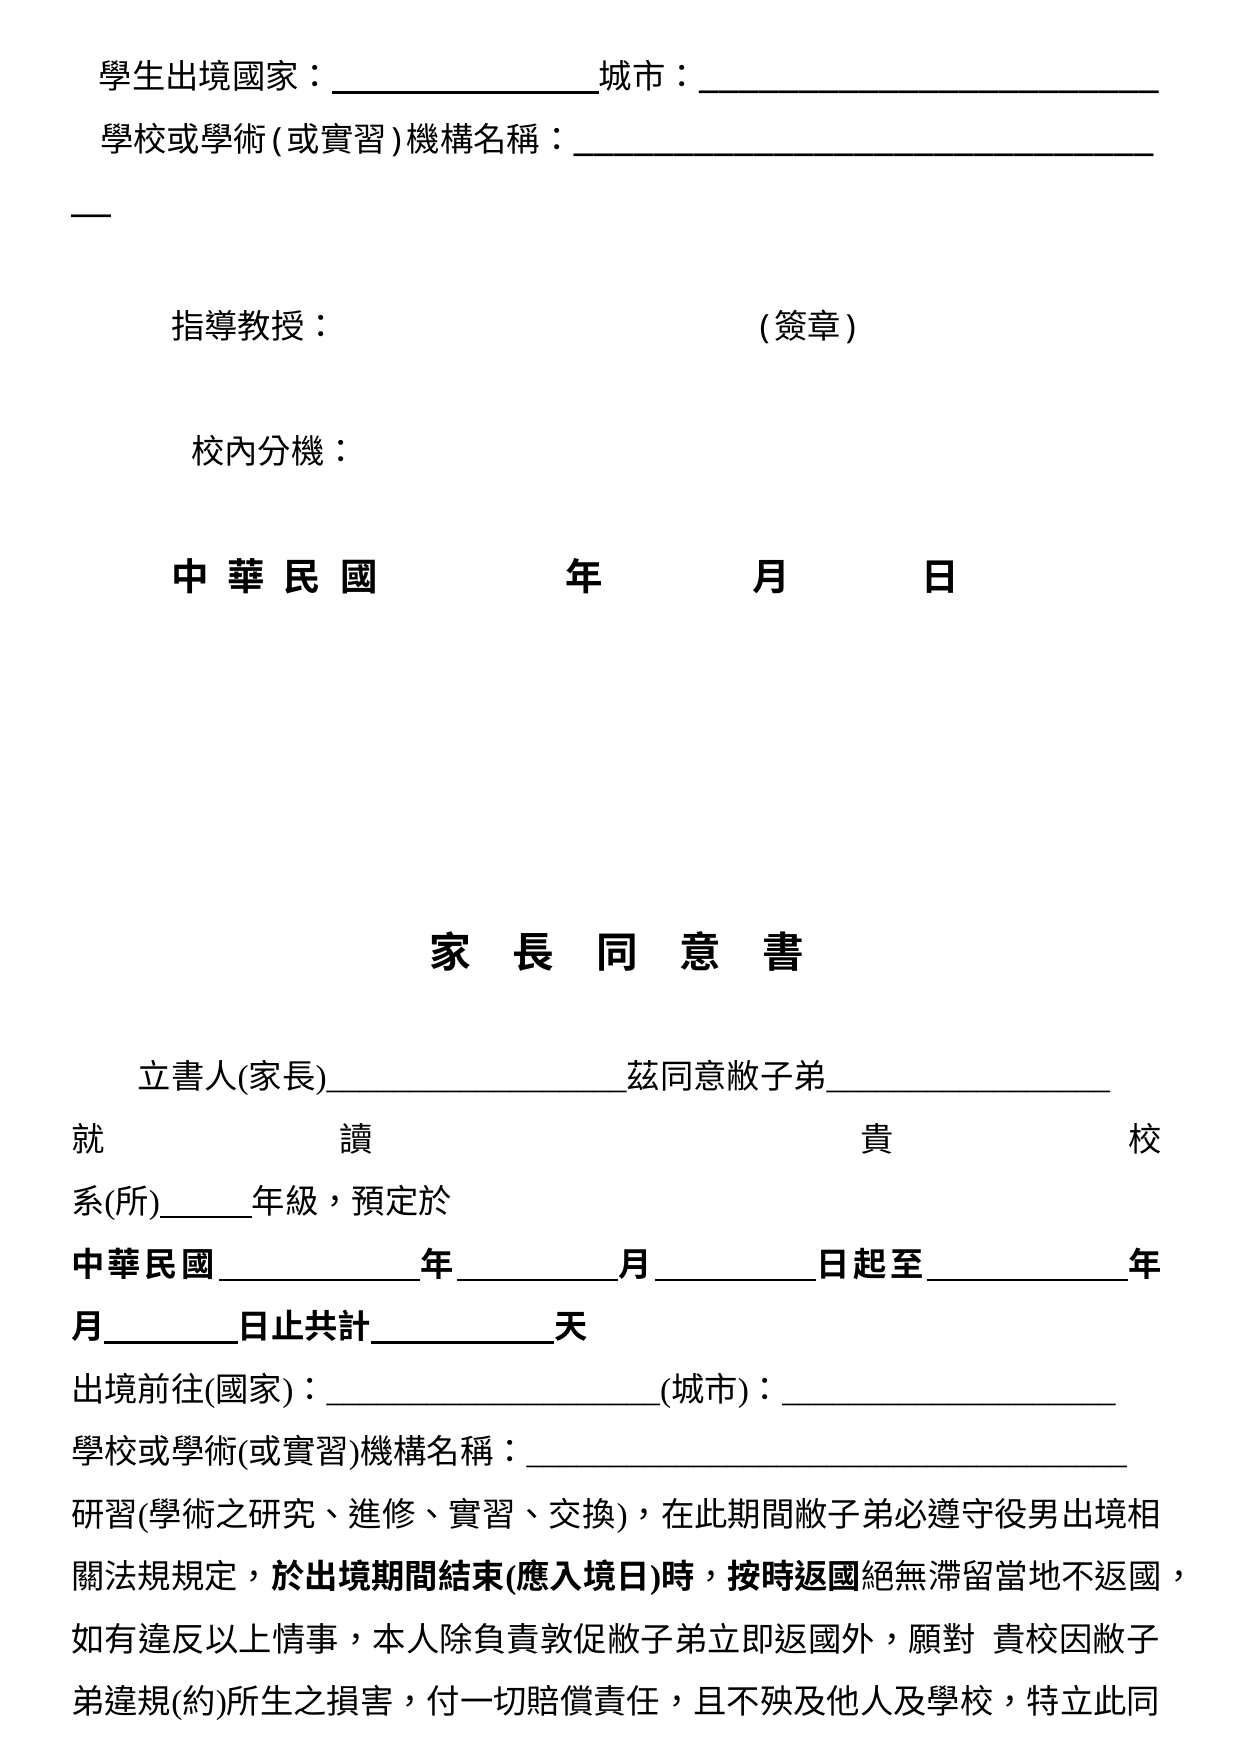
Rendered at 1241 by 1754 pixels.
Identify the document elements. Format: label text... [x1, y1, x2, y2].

text 家 長 同 意 書 [71, 908, 1162, 970]
text 就讀 貴校 系(所) 年級，預定於 [71, 1095, 1162, 1220]
text 中 華 民 國 年 月 日 [71, 533, 1162, 595]
text 學校或學術(或實習)機構名稱：____________________________________ [71, 1408, 1162, 1470]
text 學校或學術(或實習)機構名稱：_______________________________ [71, 95, 1162, 220]
text 出境前往(國家)：____________________(城市)：____________________ [71, 1345, 1162, 1408]
text 校內分機： [71, 408, 1162, 470]
text 學生出境國家： 城市：_______________________ [71, 33, 1162, 95]
text 中華民國 年 月 日起至 年 月 日止共計 天 [71, 1220, 1162, 1345]
text 指導教授： (簽章) [71, 283, 1162, 345]
text 研習(學術之研究、進修、實習、交換)，在此期間敝子弟必遵守役男出境相關法規規定，於出境期間結束(應入境日)時，按時返國絕無滯留當地不返國，如有違反以上情事，本人除負責敦促敝子弟立即返國外，願對 貴校因敝子弟違規(約)所生之損害，付一切賠償責任，且不殃及他人及學校，特立此同意書以資為證。 [71, 1470, 1162, 1720]
text 立書人(家長)__________________茲同意敝子弟_________________ [71, 1033, 1162, 1095]
